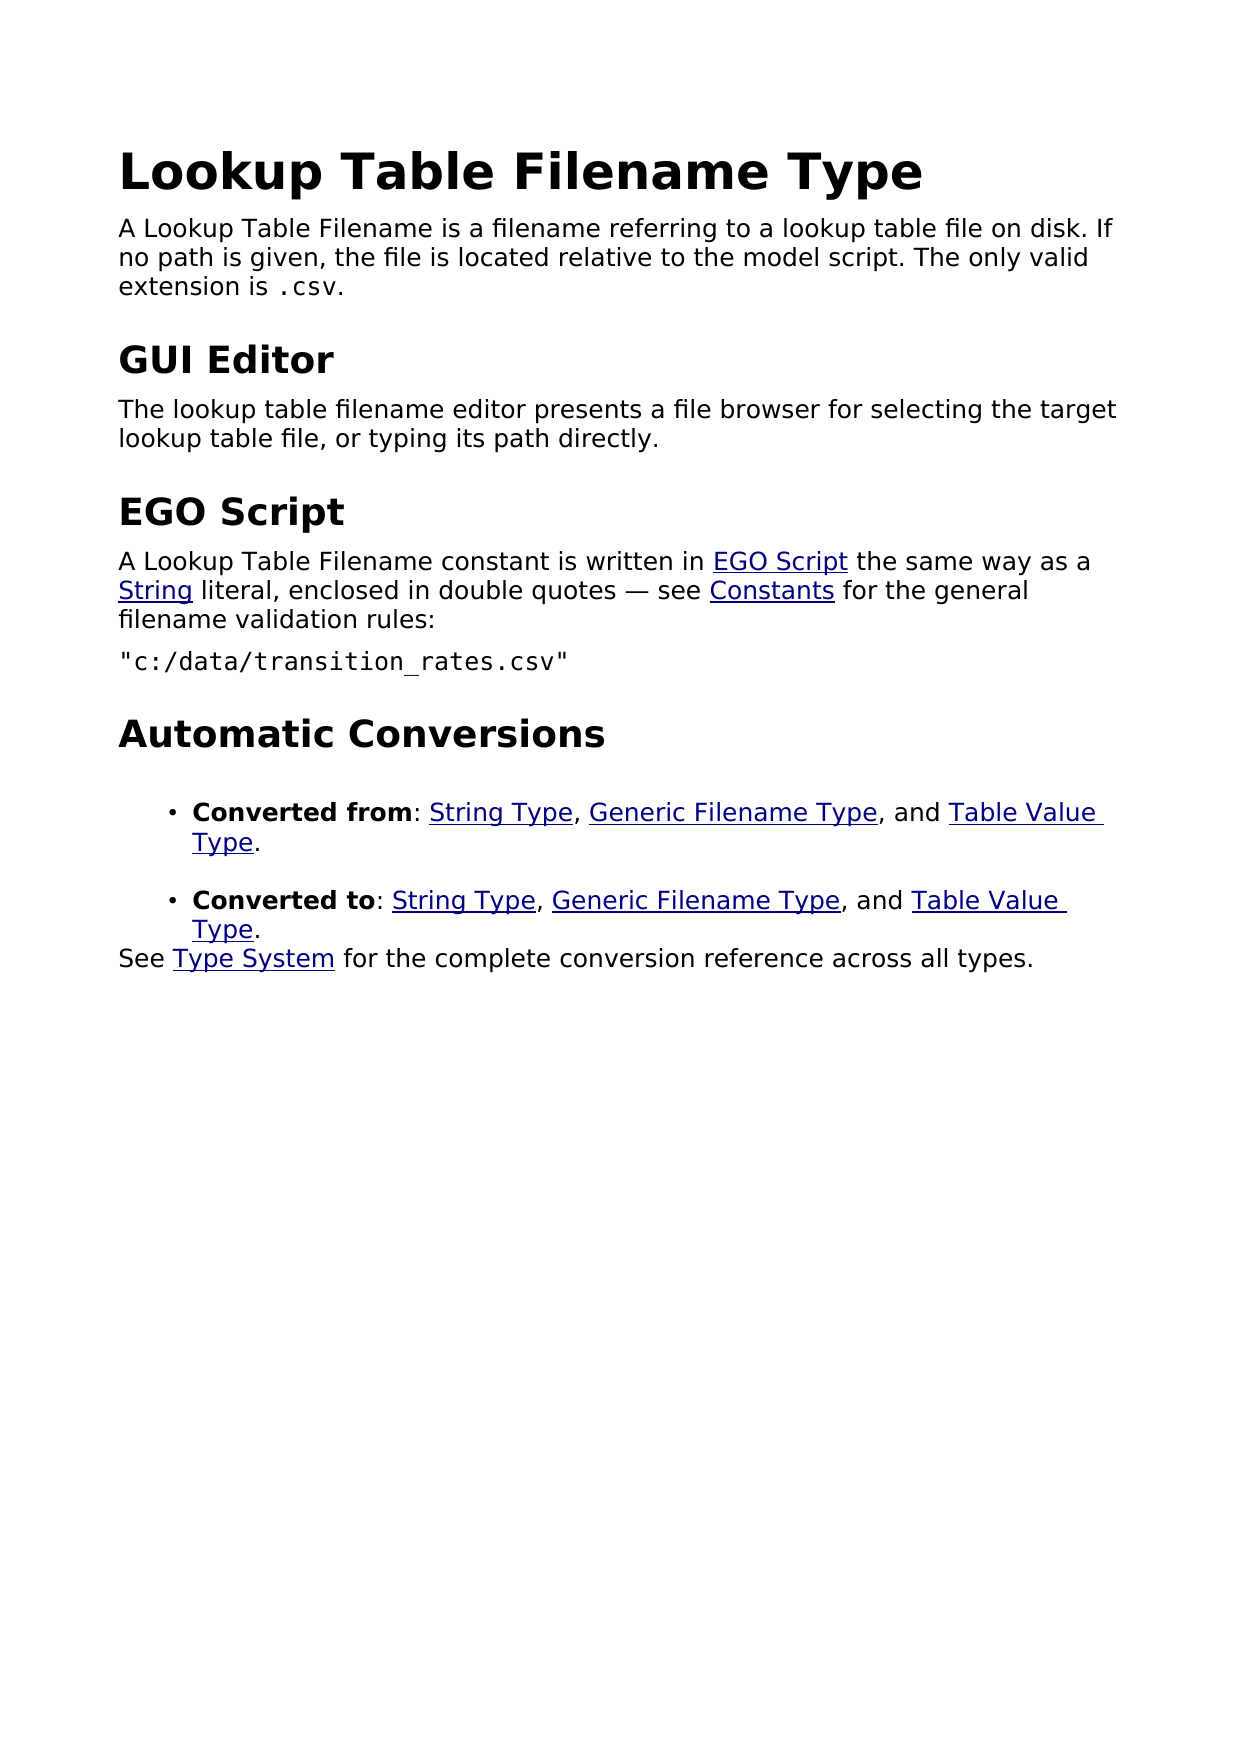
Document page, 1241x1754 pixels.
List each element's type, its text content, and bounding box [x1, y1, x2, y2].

list Converted to: String Type, Generic Filename Type, and Table Value Type. [177, 886, 1122, 945]
subtitle GUI Editor [118, 339, 1122, 382]
subtitle EGO Script [118, 491, 1122, 534]
text A Lookup Table Filename constant is written in EGO Script the same way as a String literal, enclosed in double quotes — see Constants for the general filename validation rules: [118, 547, 1122, 634]
subtitle Lookup Table Filename Type [118, 143, 1122, 201]
text The lookup table filename editor presents a file browser for selecting the target lookup table file, or typing its path directly. [118, 395, 1122, 453]
subtitle Automatic Conversions [118, 713, 1122, 757]
list Converted from: String Type, Generic Filename Type, and Table Value Type. [177, 798, 1122, 857]
text See Type System for the complete conversion reference across all types. [118, 945, 1122, 974]
text "c:/data/transition_rates.csv" [118, 647, 1122, 676]
text A Lookup Table Filename is a filename referring to a lookup table file on disk. If no path is given, the file is located relative to the model script. The only valid extension is .csv. [118, 214, 1122, 301]
